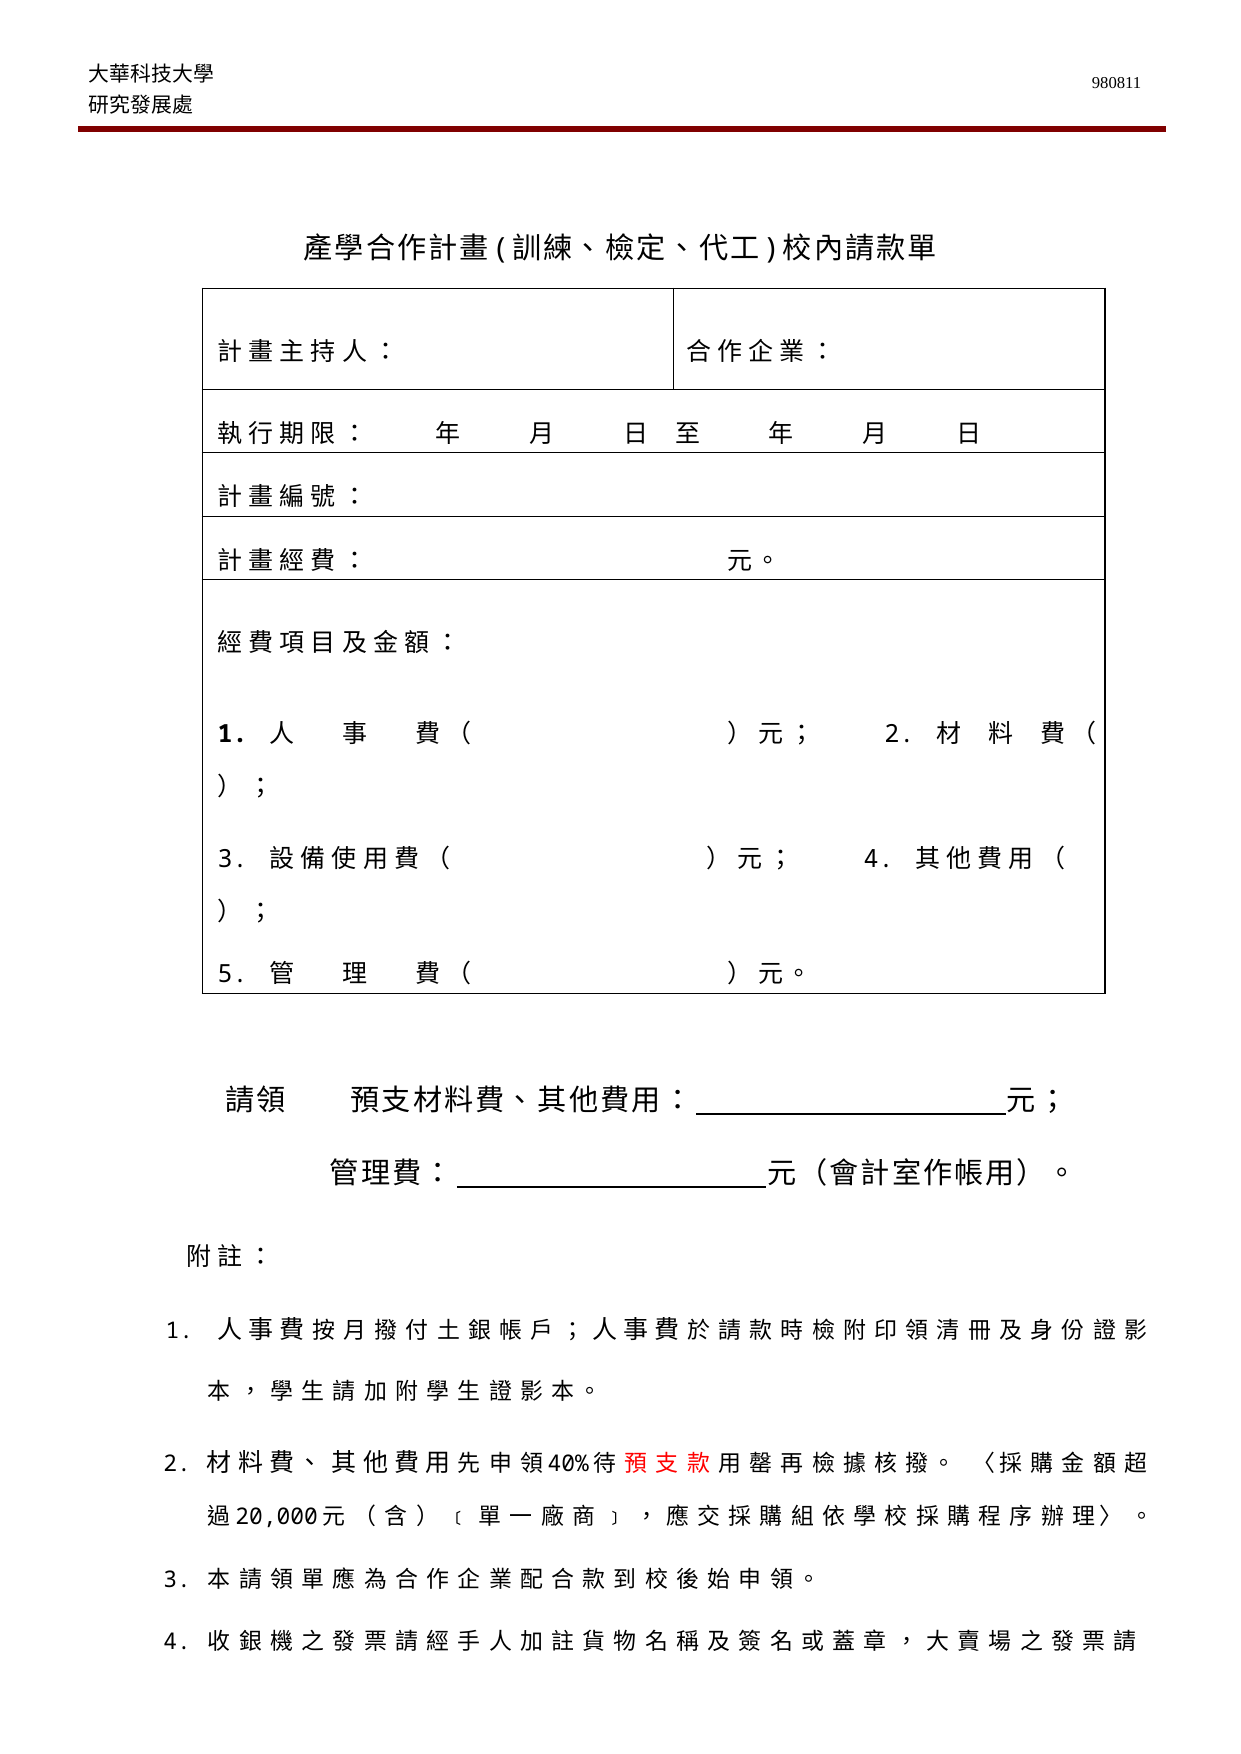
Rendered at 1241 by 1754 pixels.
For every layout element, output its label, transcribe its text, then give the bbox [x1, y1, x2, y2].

text 2. 材料費、其他費用先申領40%待預支款用罄再檢據核撥。〈採購金額超過20,000元（含）﹝單一廠商﹞，應交採購組依學校採購程序辦理〉。 [161, 1411, 1151, 1536]
table_cell 計畫編號： [203, 453, 1104, 516]
table_cell 計畫經費： 元。 [203, 517, 1104, 579]
table_header 計畫主持人： [203, 289, 673, 389]
text 管理費： 元（會計室作帳用）。 [89, 1129, 1151, 1192]
table_cell 經費項目及金額： 1. 人 事 費（ ）元； 2. 材 料 費（ ）； 3. 設備使用費（ ）元； 4. 其他費用（ ）； 5. 管 理 費（ ）元。 [203, 580, 1104, 993]
text 請領 預支材料費、其他費用： 元； [89, 1056, 1151, 1119]
text 3. 本請領單應為合作企業配合款到校後始申領。 [126, 1536, 1151, 1598]
table_header 合作企業： [674, 289, 1104, 389]
table_cell 執行期限： 年 月 日 至 年 月 日 [203, 390, 1104, 452]
text 1. 人事費按月撥付土銀帳戶；人事費於請款時檢附印領清冊及身份證影本，學生請加附學生證影本。 [161, 1286, 1151, 1411]
text 4. 收銀機之發票請經手人加註貨物名稱及簽名或蓋章，大賣場之發票請 [126, 1598, 1151, 1661]
text 附註： [89, 1213, 1151, 1275]
text 產學合作計畫(訓練、檢定、代工)校內請款單 [89, 163, 1151, 288]
